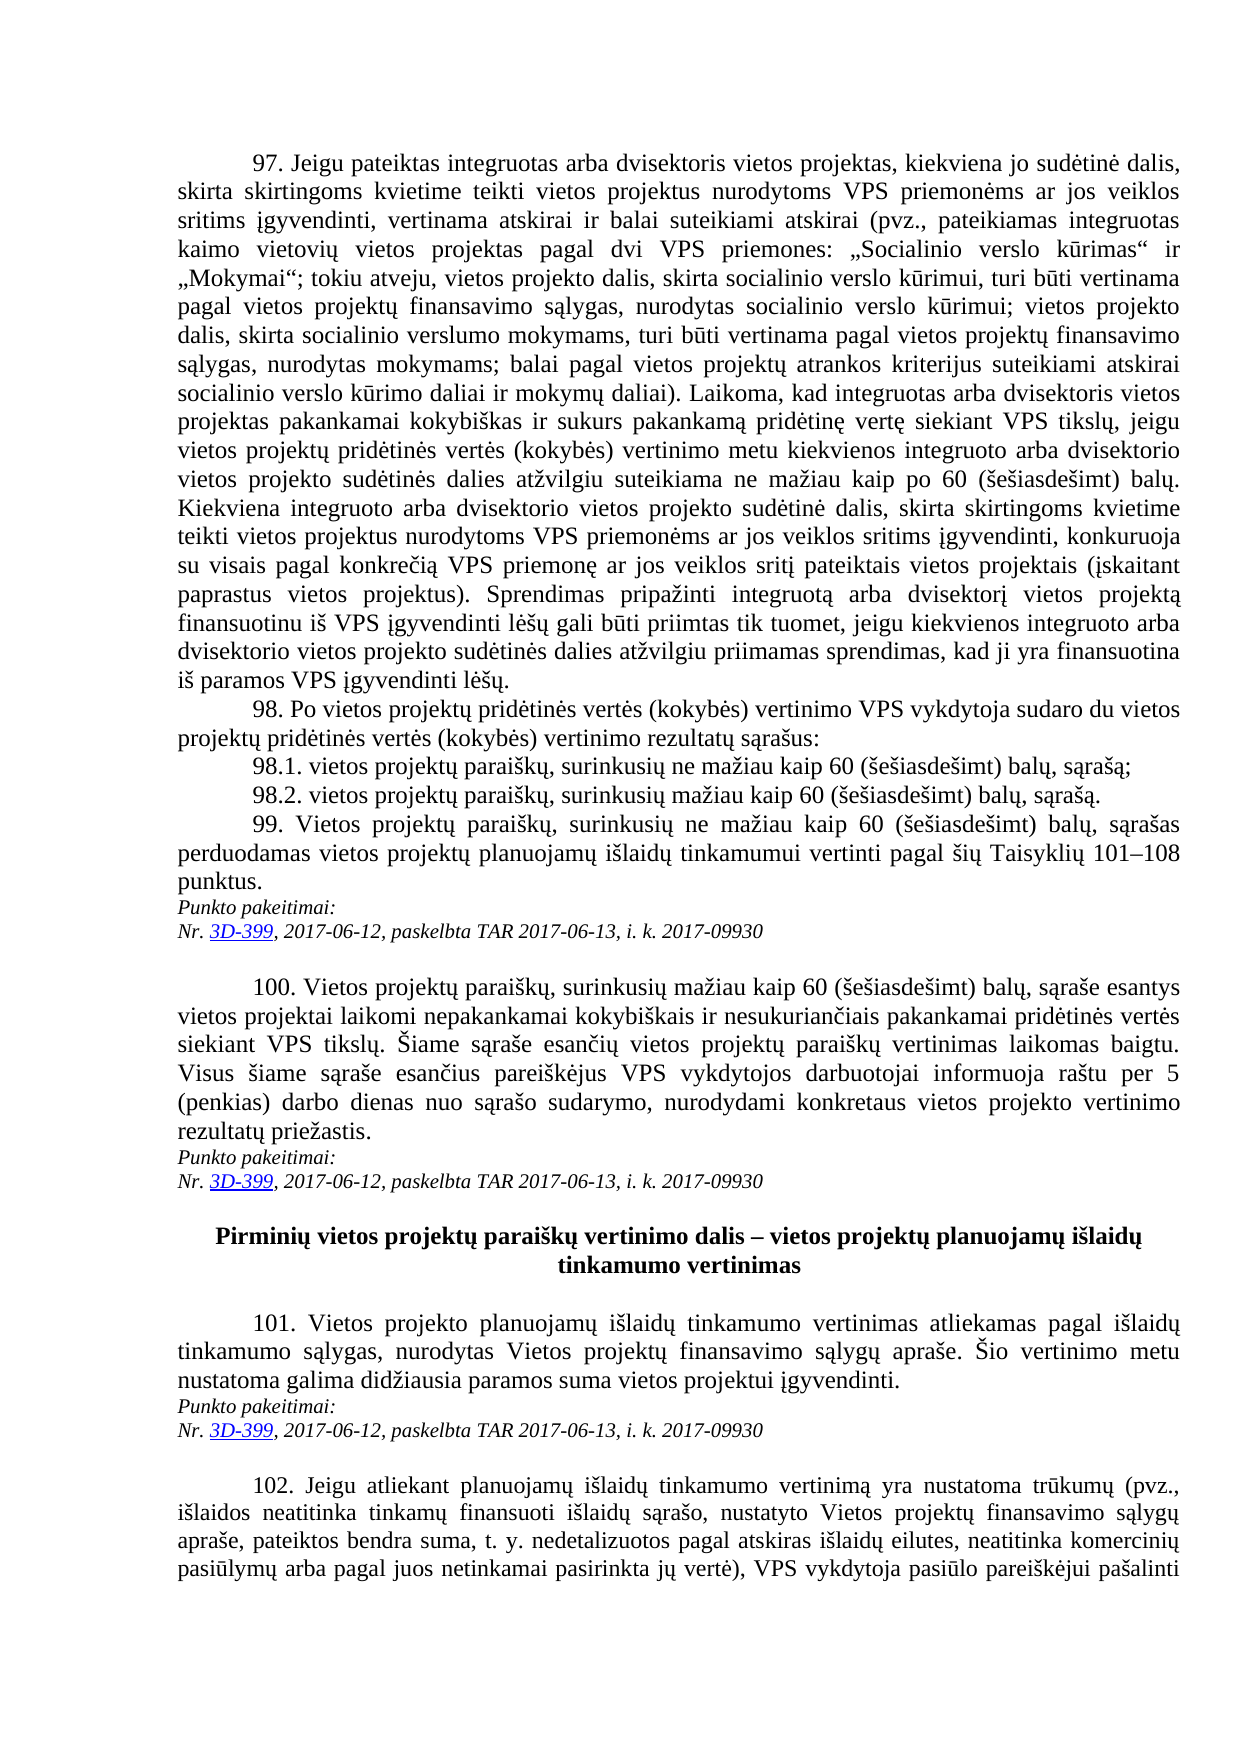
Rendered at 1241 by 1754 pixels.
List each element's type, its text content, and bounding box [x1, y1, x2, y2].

text Nr. 3D-399, 2017-06-12, paskelbta TAR 2017-06-13, i. k. 2017-09930 [177, 1169, 1181, 1193]
text 99. Vietos projektų paraiškų, surinkusių ne mažiau kaip 60 (šešiasdešimt) balų, sąrašas perduodamas vietos projektų planuojamų išlaidų tinkamumui vertinti pagal šių Taisyklių 101–108 punktus. [177, 809, 1181, 895]
text 98.1. vietos projektų paraiškų, surinkusių ne mažiau kaip 60 (šešiasdešimt) balų, sąrašą; [177, 751, 1181, 780]
text Pirminių vietos projektų paraiškų vertinimo dalis – vietos projektų planuojamų išlaidų tinkamumo vertinimas [177, 1221, 1181, 1279]
text Punkto pakeitimai: [177, 1394, 1181, 1418]
text Nr. 3D-399, 2017-06-12, paskelbta TAR 2017-06-13, i. k. 2017-09930 [177, 919, 1181, 943]
text 98.2. vietos projektų paraiškų, surinkusių mažiau kaip 60 (šešiasdešimt) balų, sąrašą. [177, 780, 1181, 809]
text 101. Vietos projekto planuojamų išlaidų tinkamumo vertinimas atliekamas pagal išlaidų tinkamumo sąlygas, nurodytas Vietos projektų finansavimo sąlygų apraše. Šio vertinimo metu nustatoma galima didžiausia paramos suma vietos projektui įgyvendinti. [177, 1308, 1181, 1394]
text Punkto pakeitimai: [177, 895, 1181, 919]
text 102. Jeigu atliekant planuojamų išlaidų tinkamumo vertinimą yra nustatoma trūkumų (pvz., išlaidos neatitinka tinkamų finansuoti išlaidų sąrašo, nustatyto Vietos projektų finansavimo sąlygų apraše, pateiktos bendra suma, t. y. nedetalizuotos pagal atskiras išlaidų eilutes, neatitinka komercinių pasiūlymų arba pagal juos netinkamai pasirinkta jų vertė), VPS vykdytoja pasiūlo pareiškėjui pašalinti [177, 1471, 1181, 1581]
text 97. Jeigu pateiktas integruotas arba dvisektoris vietos projektas, kiekviena jo sudėtinė dalis, skirta skirtingoms kvietime teikti vietos projektus nurodytoms VPS priemonėms ar jos veiklos sritims įgyvendinti, vertinama atskirai ir balai suteikiami atskirai (pvz., pateikiamas integruotas kaimo vietovių vietos projektas pagal dvi VPS priemones: „Socialinio verslo kūrimas“ ir „Mokymai“; tokiu atveju, vietos projekto dalis, skirta socialinio verslo kūrimui, turi būti vertinama pagal vietos projektų finansavimo sąlygas, nurodytas socialinio verslo kūrimui; vietos projekto dalis, skirta socialinio verslumo mokymams, turi būti vertinama pagal vietos projektų finansavimo sąlygas, nurodytas mokymams; balai pagal vietos projektų atrankos kriterijus suteikiami atskirai socialinio verslo kūrimo daliai ir mokymų daliai). Laikoma, kad integruotas arba dvisektoris vietos projektas pakankamai kokybiškas ir sukurs pakankamą pridėtinę vertę siekiant VPS tikslų, jeigu vietos projektų pridėtinės vertės (kokybės) vertinimo metu kiekvienos integruoto arba dvisektorio vietos projekto sudėtinės dalies atžvilgiu suteikiama ne mažiau kaip po 60 (šešiasdešimt) balų. Kiekviena integruoto arba dvisektorio vietos projekto sudėtinė dalis, skirta skirtingoms kvietime teikti vietos projektus nurodytoms VPS priemonėms ar jos veiklos sritims įgyvendinti, konkuruoja su visais pagal konkrečią VPS priemonę ar jos veiklos sritį pateiktais vietos projektais (įskaitant paprastus vietos projektus). Sprendimas pripažinti integruotą arba dvisektorį vietos projektą finansuotinu iš VPS įgyvendinti lėšų gali būti priimtas tik tuomet, jeigu kiekvienos integruoto arba dvisektorio vietos projekto sudėtinės dalies atžvilgiu priimamas sprendimas, kad ji yra finansuotina iš paramos VPS įgyvendinti lėšų. [177, 148, 1181, 694]
text Nr. 3D-399, 2017-06-12, paskelbta TAR 2017-06-13, i. k. 2017-09930 [177, 1418, 1181, 1442]
text 98. Po vietos projektų pridėtinės vertės (kokybės) vertinimo VPS vykdytoja sudaro du vietos projektų pridėtinės vertės (kokybės) vertinimo rezultatų sąrašus: [177, 694, 1181, 751]
text 100. Vietos projektų paraiškų, surinkusių mažiau kaip 60 (šešiasdešimt) balų, sąraše esantys vietos projektai laikomi nepakankamai kokybiškais ir nesukuriančiais pakankamai pridėtinės vertės siekiant VPS tikslų. Šiame sąraše esančių vietos projektų paraiškų vertinimas laikomas baigtu. Visus šiame sąraše esančius pareiškėjus VPS vykdytojos darbuotojai informuoja raštu per 5 (penkias) darbo dienas nuo sąrašo sudarymo, nurodydami konkretaus vietos projekto vertinimo rezultatų priežastis. [177, 972, 1181, 1144]
text Punkto pakeitimai: [177, 1144, 1181, 1169]
